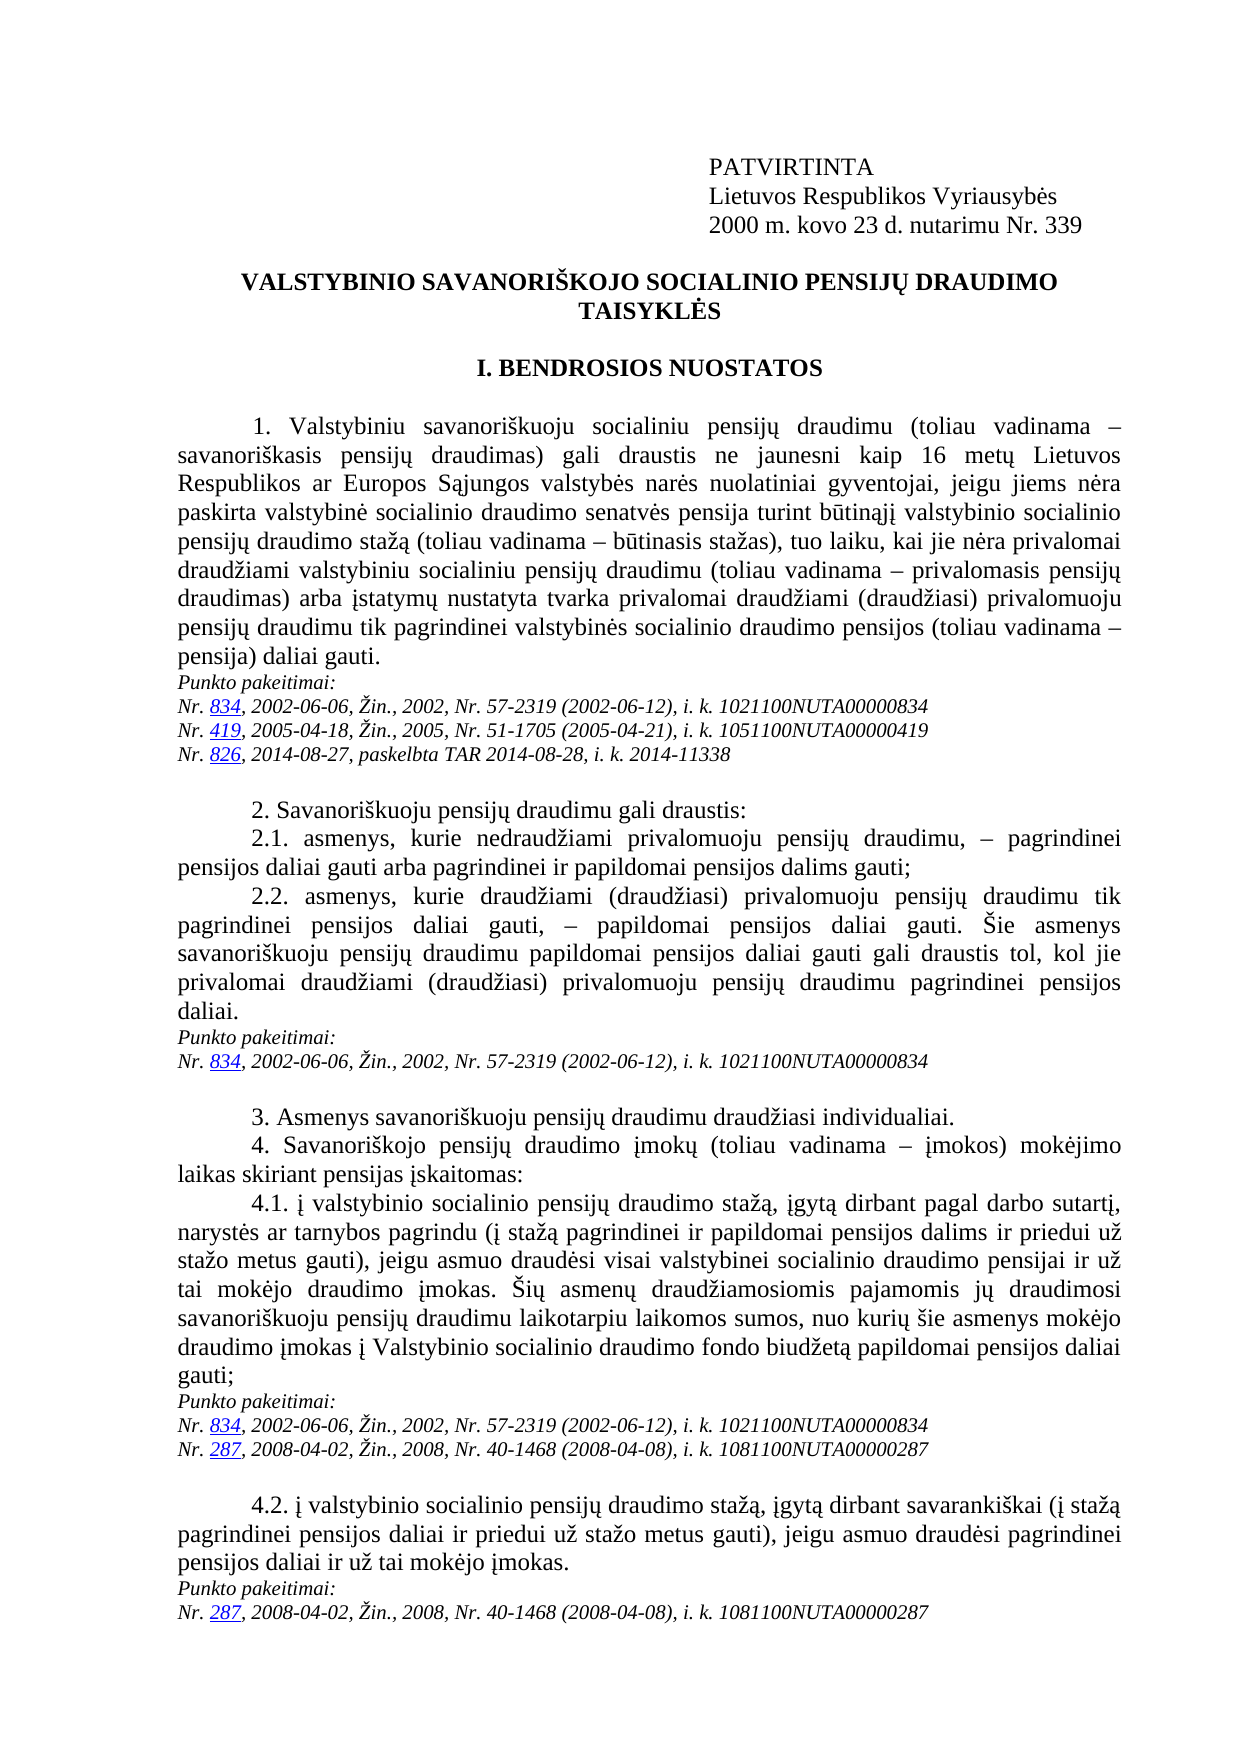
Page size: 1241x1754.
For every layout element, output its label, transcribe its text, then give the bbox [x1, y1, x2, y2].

text Punkto pakeitimai: [177, 670, 1122, 694]
text Punkto pakeitimai: [177, 1389, 1122, 1413]
text 1. Valstybiniu savanoriškuoju socialiniu pensijų draudimu (toliau vadinama – savanoriškasis pensijų draudimas) gali draustis ne jaunesni kaip 16 metų Lietuvos Respublikos ar Europos Sąjungos valstybės narės nuolatiniai gyventojai, jeigu jiems nėra paskirta valstybinė socialinio draudimo senatvės pensija turint būtinąjį valstybinio socialinio pensijų draudimo stažą (toliau vadinama – būtinasis stažas), tuo laiku, kai jie nėra privalomai draudžiami valstybiniu socialiniu pensijų draudimu (toliau vadinama – privalomasis pensijų draudimas) arba įstatymų nustatyta tvarka privalomai draudžiami (draudžiasi) privalomuoju pensijų draudimu tik pagrindinei valstybinės socialinio draudimo pensijos (toliau vadinama – pensija) daliai gauti. [177, 411, 1122, 670]
text I. BENDROSIOS NUOSTATOS [177, 353, 1122, 382]
text 4. Savanoriškojo pensijų draudimo įmokų (toliau vadinama – įmokos) mokėjimo laikas skiriant pensijas įskaitomas: [177, 1130, 1122, 1188]
text 4.2. į valstybinio socialinio pensijų draudimo stažą, įgytą dirbant savarankiškai (į stažą pagrindinei pensijos daliai ir priedui už stažo metus gauti), jeigu asmuo draudėsi pagrindinei pensijos daliai ir už tai mokėjo įmokas. [177, 1490, 1122, 1576]
text Patvirtinta [177, 152, 1122, 181]
text Nr. 826, 2014-08-27, paskelbta TAR 2014-08-28, i. k. 2014-11338 [177, 742, 1122, 766]
text Lietuvos Respublikos Vyriausybės [177, 181, 1122, 210]
text Nr. 287, 2008-04-02, Žin., 2008, Nr. 40-1468 (2008-04-08), i. k. 1081100NUTA00000287 [177, 1600, 1122, 1624]
text 3. Asmenys savanoriškuoju pensijų draudimu draudžiasi individualiai. [177, 1102, 1122, 1130]
text 2. Savanoriškuoju pensijų draudimu gali draustis: [177, 795, 1122, 823]
text VALSTYBINIO SAVANORIŠKOJO SOCIALINIO PENSIJŲ DRAUDIMO TAISYKLĖS [177, 267, 1122, 325]
text 4.1. į valstybinio socialinio pensijų draudimo stažą, įgytą dirbant pagal darbo sutartį, narystės ar tarnybos pagrindu (į stažą pagrindinei ir papildomai pensijos dalims ir priedui už stažo metus gauti), jeigu asmuo draudėsi visai valstybinei socialinio draudimo pensijai ir už tai mokėjo draudimo įmokas. Šių asmenų draudžiamosiomis pajamomis jų draudimosi savanoriškuoju pensijų draudimu laikotarpiu laikomos sumos, nuo kurių šie asmenys mokėjo draudimo įmokas į Valstybinio socialinio draudimo fondo biudžetą papildomai pensijos daliai gauti; [177, 1188, 1122, 1389]
text Nr. 834, 2002-06-06, Žin., 2002, Nr. 57-2319 (2002-06-12), i. k. 1021100NUTA00000834 [177, 1049, 1122, 1073]
text 2.1. asmenys, kurie nedraudžiami privalomuoju pensijų draudimu, – pagrindinei pensijos daliai gauti arba pagrindinei ir papildomai pensijos dalims gauti; [177, 823, 1122, 881]
text Nr. 419, 2005-04-18, Žin., 2005, Nr. 51-1705 (2005-04-21), i. k. 1051100NUTA00000419 [177, 718, 1122, 742]
text Nr. 834, 2002-06-06, Žin., 2002, Nr. 57-2319 (2002-06-12), i. k. 1021100NUTA00000834 [177, 1413, 1122, 1437]
text 2000 m. kovo 23 d. nutarimu Nr. 339 [177, 210, 1122, 238]
text Nr. 834, 2002-06-06, Žin., 2002, Nr. 57-2319 (2002-06-12), i. k. 1021100NUTA00000834 [177, 694, 1122, 718]
text Punkto pakeitimai: [177, 1025, 1122, 1049]
text Punkto pakeitimai: [177, 1576, 1122, 1600]
text 2.2. asmenys, kurie draudžiami (draudžiasi) privalomuoju pensijų draudimu tik pagrindinei pensijos daliai gauti, – papildomai pensijos daliai gauti. Šie asmenys savanoriškuoju pensijų draudimu papildomai pensijos daliai gauti gali draustis tol, kol jie privalomai draudžiami (draudžiasi) privalomuoju pensijų draudimu pagrindinei pensijos daliai. [177, 881, 1122, 1025]
text Nr. 287, 2008-04-02, Žin., 2008, Nr. 40-1468 (2008-04-08), i. k. 1081100NUTA00000287 [177, 1437, 1122, 1461]
